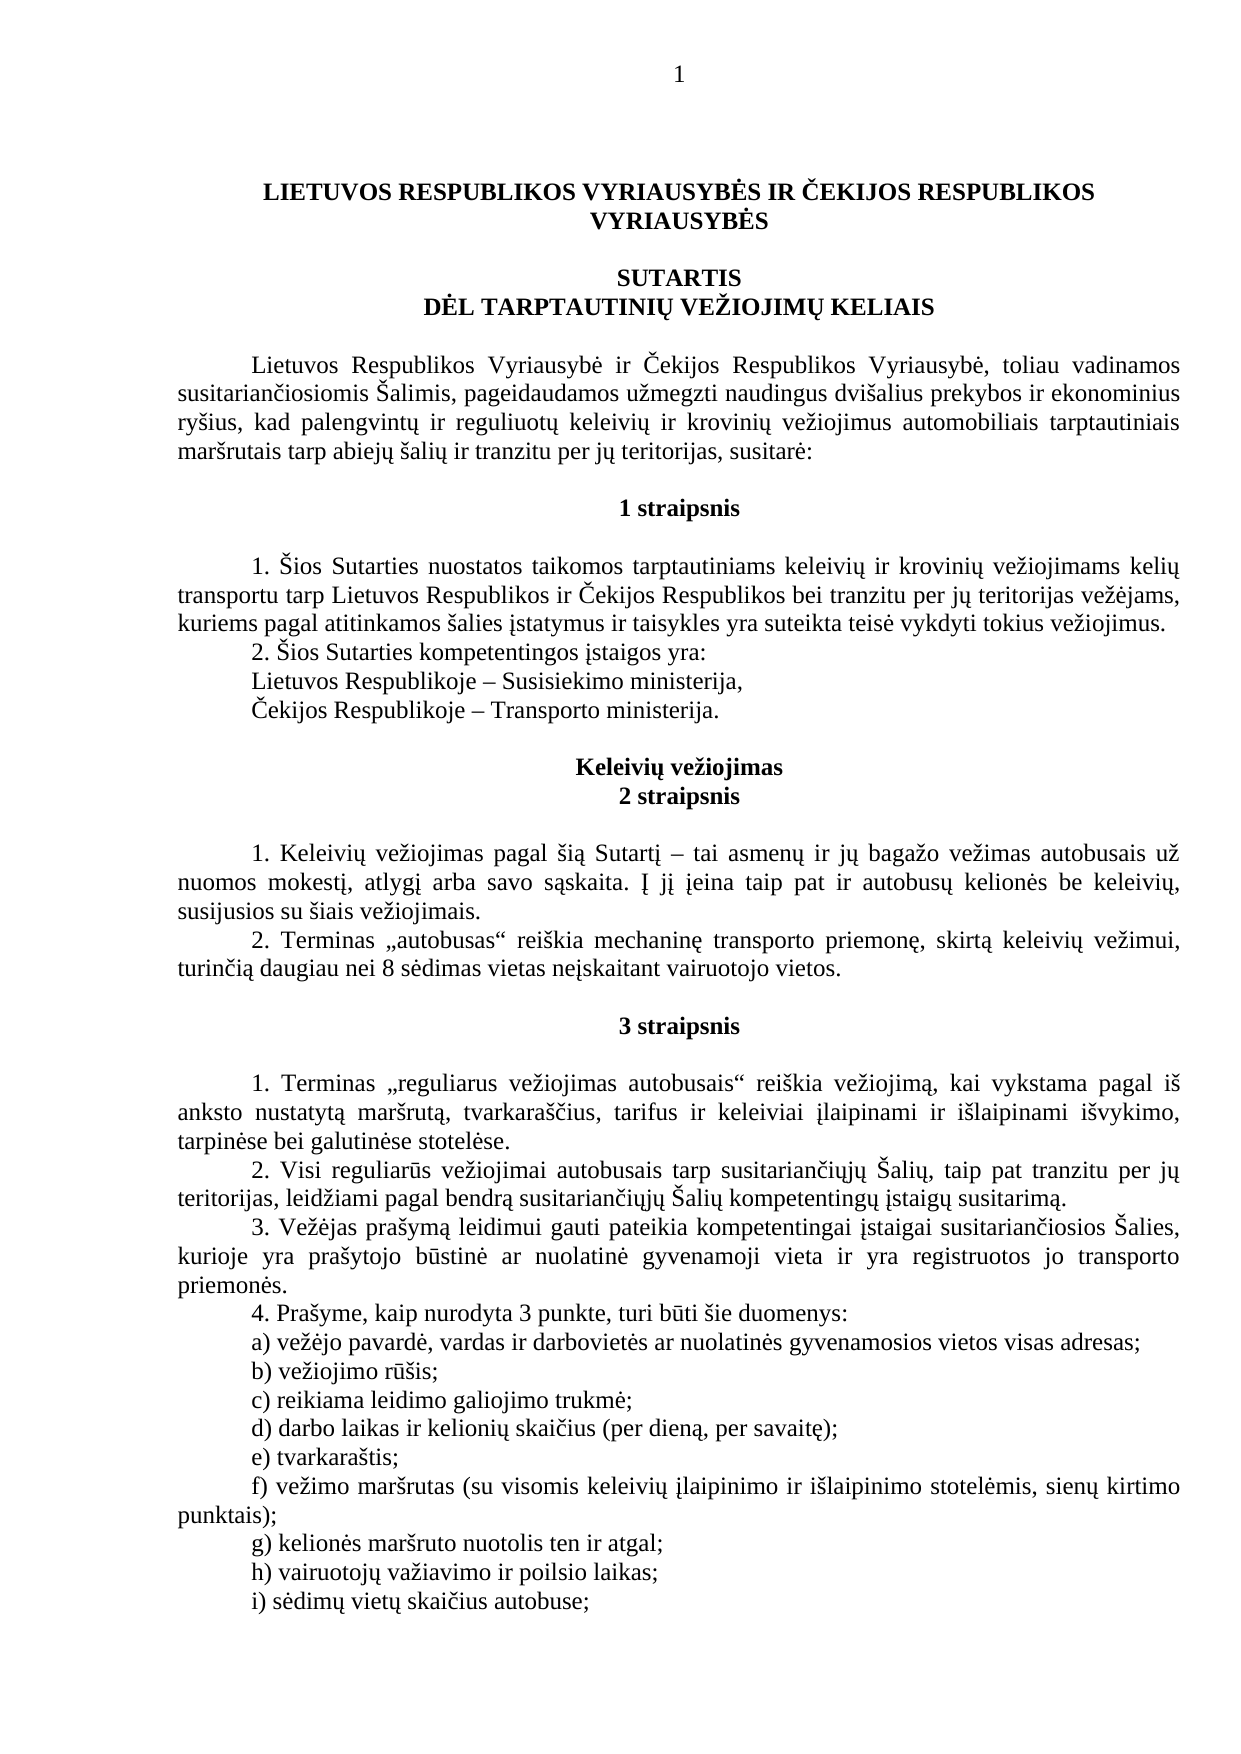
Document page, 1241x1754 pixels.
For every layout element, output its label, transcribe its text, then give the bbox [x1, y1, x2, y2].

text g) kelionės maršruto nuotolis ten ir atgal; [177, 1528, 1181, 1557]
text SUTARTIS [177, 263, 1181, 292]
text e) tvarkaraštis; [177, 1442, 1181, 1471]
text Keleivių vežiojimas [177, 752, 1181, 781]
text f) vežimo maršrutas (su visomis keleivių įlaipinimo ir išlaipinimo stotelėmis, sienų kirtimo punktais); [177, 1471, 1181, 1528]
text d) darbo laikas ir kelionių skaičius (per dieną, per savaitę); [177, 1413, 1181, 1442]
text i) sėdimų vietų skaičius autobuse; [177, 1586, 1181, 1615]
text 2. Šios Sutarties kompetentingos įstaigos yra: [177, 637, 1181, 666]
text h) vairuotojų važiavimo ir poilsio laikas; [177, 1557, 1181, 1586]
text 1. Šios Sutarties nuostatos taikomos tarptautiniams keleivių ir krovinių vežiojimams kelių transportu tarp Lietuvos Respublikos ir Čekijos Respublikos bei tranzitu per jų teritorijas vežėjams, kuriems pagal atitinkamos šalies įstatymus ir taisykles yra suteikta teisė vykdyti tokius vežiojimus. [177, 551, 1181, 637]
text Čekijos Respublikoje – Transporto ministerija. [177, 695, 1181, 723]
text 2 straipsnis [177, 781, 1181, 810]
text 4. Prašyme, kaip nurodyta 3 punkte, turi būti šie duomenys: [177, 1298, 1181, 1327]
text 1. Terminas „reguliarus vežiojimas autobusais“ reiškia vežiojimą, kai vykstama pagal iš anksto nustatytą maršrutą, tvarkaraščius, tarifus ir keleiviai įlaipinami ir išlaipinami išvykimo, tarpinėse bei galutinėse stotelėse. [177, 1068, 1181, 1155]
text b) vežiojimo rūšis; [177, 1356, 1181, 1385]
text 2. Visi reguliarūs vežiojimai autobusais tarp susitariančiųjų Šalių, taip pat tranzitu per jų teritorijas, leidžiami pagal bendrą susitariančiųjų Šalių kompetentingų įstaigų susitarimą. [177, 1155, 1181, 1212]
text LIETUVOS RESPUBLIKOS VYRIAUSYBĖS IR ČEKIJOS RESPUBLIKOS VYRIAUSYBĖS [177, 177, 1181, 235]
text 1 straipsnis [177, 493, 1181, 522]
text 2. Terminas „autobusas“ reiškia mechaninę transporto priemonę, skirtą keleivių vežimui, turinčią daugiau nei 8 sėdimas vietas neįskaitant vairuotojo vietos. [177, 925, 1181, 982]
text a) vežėjo pavardė, vardas ir darbovietės ar nuolatinės gyvenamosios vietos visas adresas; [177, 1327, 1181, 1356]
text DĖL TARPTAUTINIŲ VEŽIOJIMŲ KELIAIS [177, 292, 1181, 321]
text 3. Vežėjas prašymą leidimui gauti pateikia kompetentingai įstaigai susitariančiosios Šalies, kurioje yra prašytojo būstinė ar nuolatinė gyvenamoji vieta ir yra registruotos jo transporto priemonės. [177, 1212, 1181, 1298]
text 3 straipsnis [177, 1011, 1181, 1040]
text c) reikiama leidimo galiojimo trukmė; [177, 1385, 1181, 1413]
text Lietuvos Respublikos Vyriausybė ir Čekijos Respublikos Vyriausybė, toliau vadinamos susitariančiosiomis Šalimis, pageidaudamos užmegzti naudingus dvišalius prekybos ir ekonominius ryšius, kad palengvintų ir reguliuotų keleivių ir krovinių vežiojimus automobiliais tarptautiniais maršrutais tarp abiejų šalių ir tranzitu per jų teritorijas, susitarė: [177, 350, 1181, 465]
text Lietuvos Respublikoje – Susisiekimo ministerija, [177, 666, 1181, 695]
text 1. Keleivių vežiojimas pagal šią Sutartį – tai asmenų ir jų bagažo vežimas autobusais už nuomos mokestį, atlygį arba savo sąskaita. Į jį įeina taip pat ir autobusų kelionės be keleivių, susijusios su šiais vežiojimais. [177, 838, 1181, 925]
